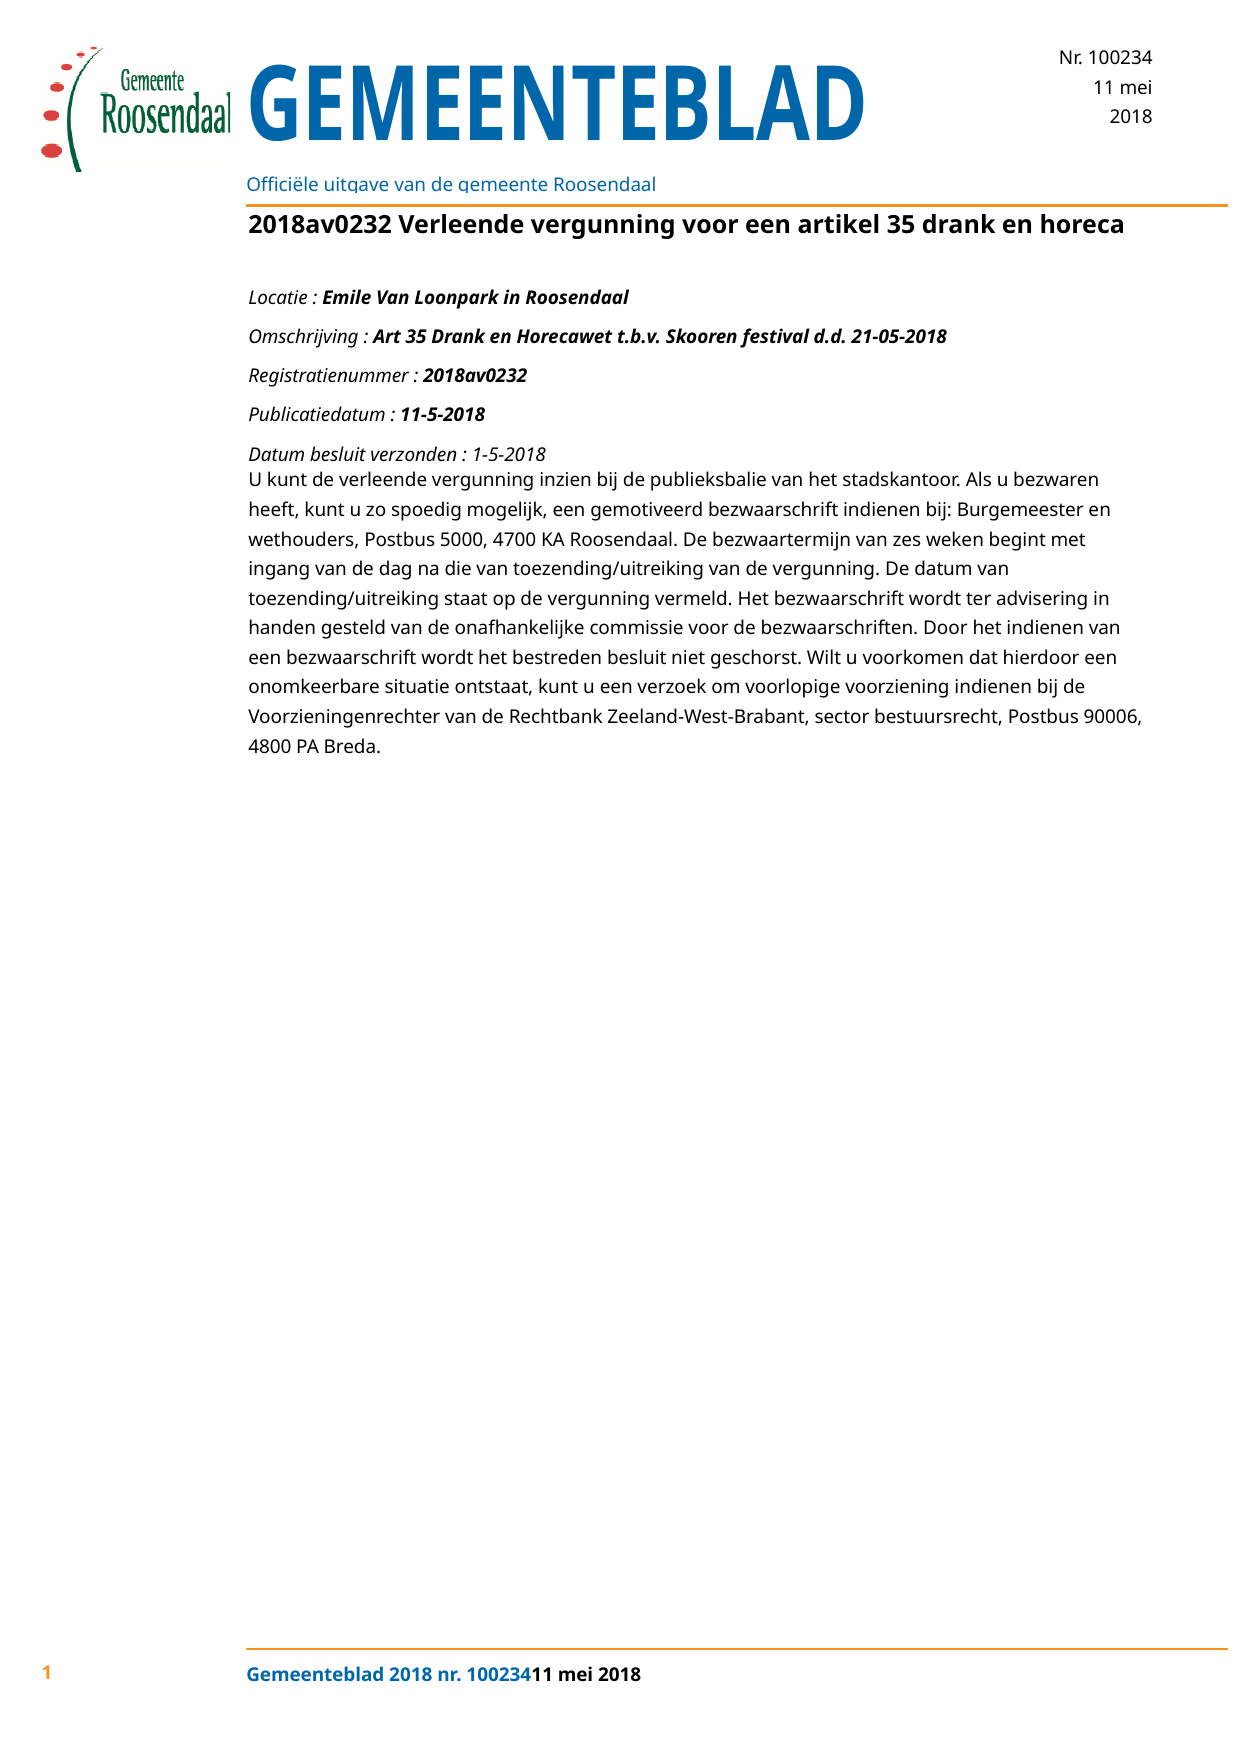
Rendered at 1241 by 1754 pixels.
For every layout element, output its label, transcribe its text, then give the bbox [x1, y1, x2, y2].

text Omschrijving : Art 35 Drank en Horecawet t.b.v. Skooren festival d.d. 21-05-2018 [248, 323, 1152, 349]
text Locatie : Emile Van Loonpark in Roosendaal [248, 284, 1152, 309]
text 2018av0232 Verleende vergunning voor een artikel 35 drank en horeca [248, 207, 1152, 241]
text U kunt de verleende vergunning inzien bij de publieksbalie van het stadskantoor. Als u bezwaren heeft, kunt u zo spoedig mogelijk, een gemotiveerd bezwaarschrift indienen bij: Burgemeester en wethouders, Postbus 5000, 4700 KA Roosendaal. De bezwaartermijn van zes weken begint met ingang van de dag na die van toezending/uitreiking van de vergunning. De datum van toezending/uitreiking staat op de vergunning vermeld. Het bezwaarschrift wordt ter advisering in handen gesteld van de onafhankelijke commissie voor de bezwaarschriften. Door het indienen van een bezwaarschrift wordt het bestreden besluit niet geschorst. Wilt u voorkomen dat hierdoor een onomkeerbare situatie ontstaat, kunt u een verzoek om voorlopige voorziening indienen bij de Voorzieningenrechter van de Rechtbank Zeeland-West-Brabant, sector bestuursrecht, Postbus 90006, 4800 PA Breda. [248, 467, 1152, 759]
text Datum besluit verzonden : 1-5-2018 [248, 441, 1152, 467]
text Publicatiedatum : 11-5-2018 [248, 402, 1152, 427]
text Registratienummer : 2018av0232 [248, 362, 1152, 388]
picture [41, 47, 231, 172]
